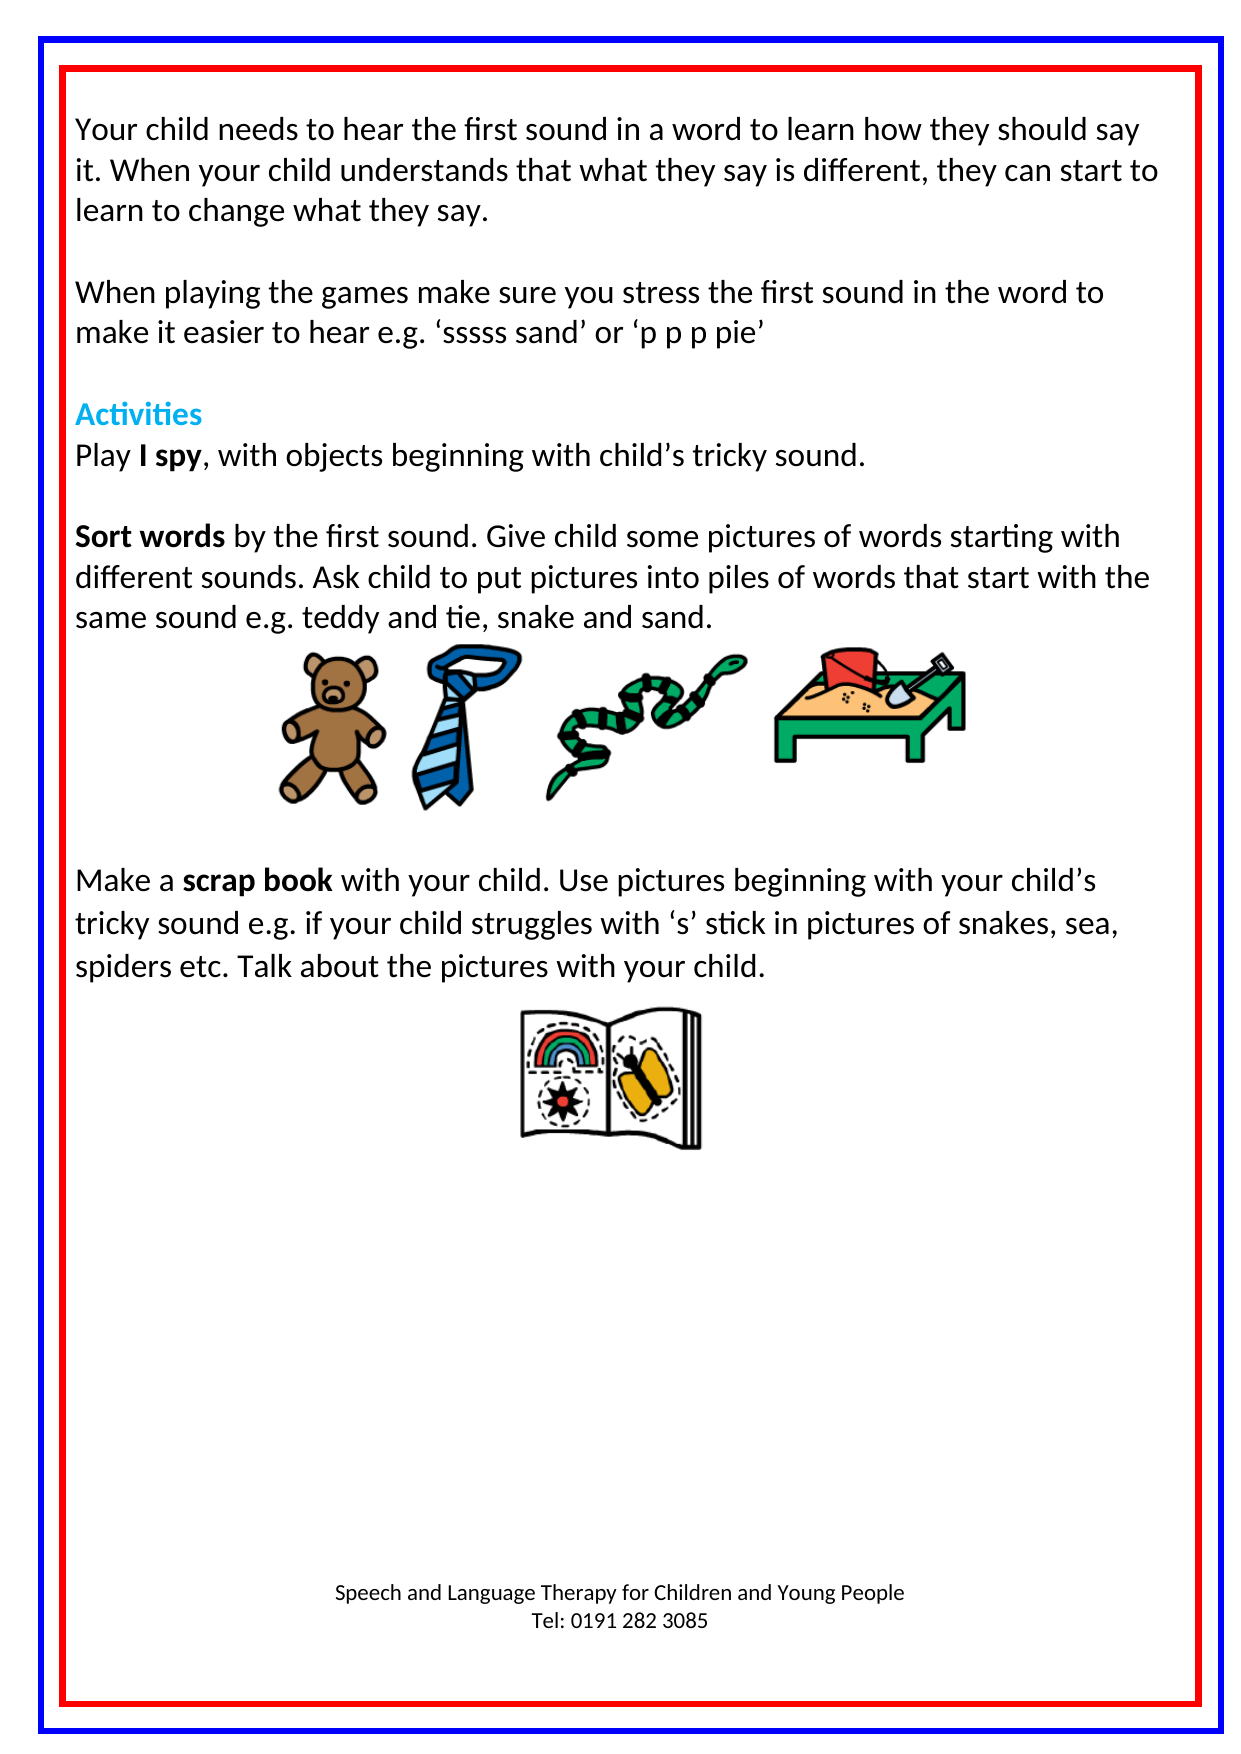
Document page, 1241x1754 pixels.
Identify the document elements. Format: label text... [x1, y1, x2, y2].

text Make a scrap book with your child. Use pictures beginning with your child’s tricky sound e.g. if your child struggles with ‘s’ stick in pictures of snakes, sea, spiders etc. Talk about the pictures with your child. [75, 859, 1165, 986]
text When playing the games make sure you stress the first sound in the word to make it easier to hear e.g. ‘sssss sand’ or ‘p p p pie’ [75, 271, 1165, 352]
text Your child needs to hear the first sound in a word to learn how they should say it. When your child understands that what they say is different, they can start to learn to change what they say. [75, 108, 1165, 230]
text Sort words by the first sound. Give child some pictures of words starting with different sounds. Ask child to put pictures into piles of words that start with the same sound e.g. teddy and tie, snake and sand. [75, 515, 1165, 637]
text Play I spy, with objects beginning with child’s tricky sound. [75, 434, 1165, 474]
text Activities [75, 393, 1165, 434]
